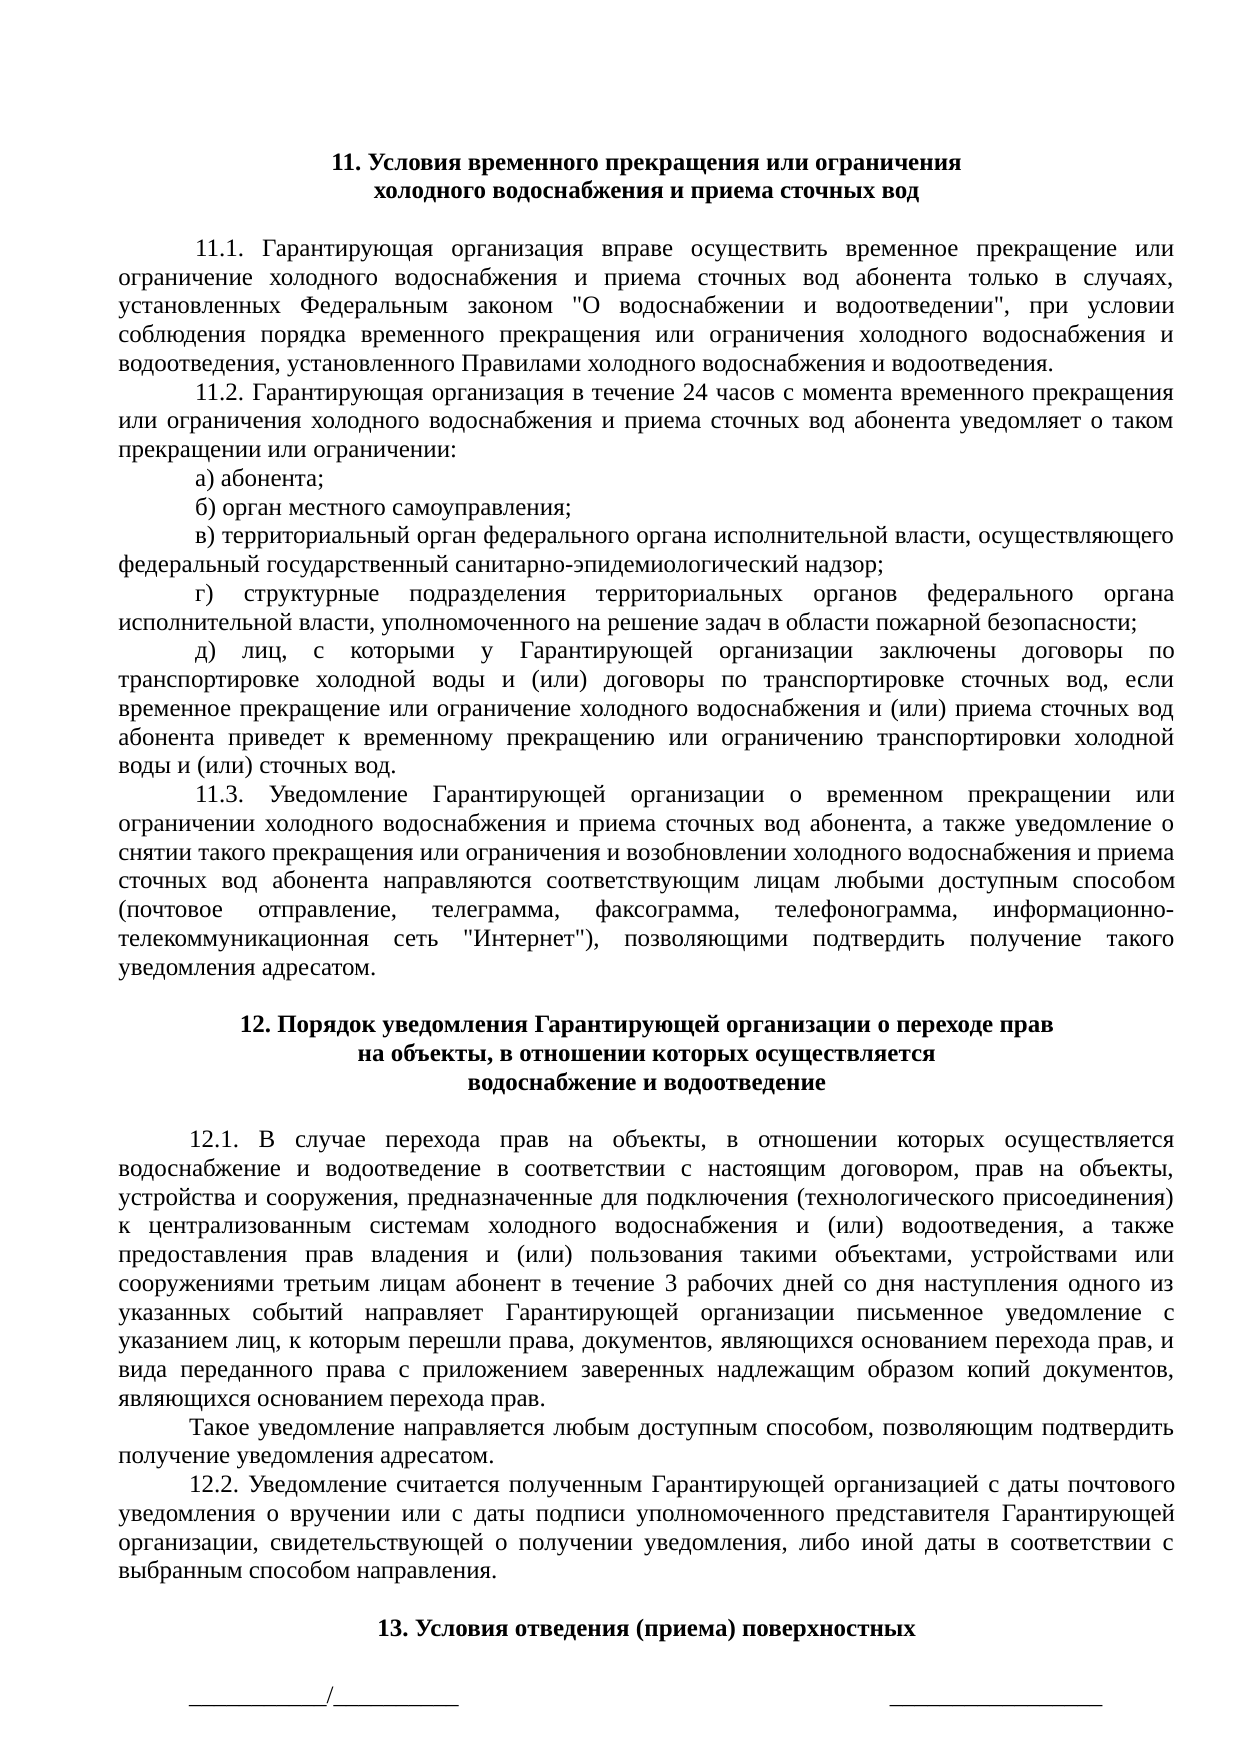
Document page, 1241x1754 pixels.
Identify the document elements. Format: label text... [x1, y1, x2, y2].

text на объекты, в отношении которых осуществляется [118, 1038, 1175, 1067]
text 12. Порядок уведомления Гарантирующей организации о переходе прав [118, 1009, 1175, 1038]
text 12.2. Уведомление считается полученным Гарантирующей организацией с даты почтового уведомления о вручении или с даты подписи уполномоченного представителя Гарантирующей организации, свидетельствующей о получении уведомления, либо иной даты в соответствии с выбранным способом направления. [118, 1469, 1175, 1584]
text в) территориальный орган федерального органа исполнительной власти, осуществляющего федеральный государственный санитарно-эпидемиологический надзор; [118, 521, 1175, 578]
text 11. Условия временного прекращения или ограничения [118, 147, 1175, 176]
text д) лиц, с которыми у Гарантирующей организации заключены договоры по транспортировке холодной воды и (или) договоры по транспортировке сточных вод, если временное прекращение или ограничение холодного водоснабжения и (или) приема сточных вод абонента приведет к временному прекращению или ограничению транспортировки холодной воды и (или) сточных вод. [118, 636, 1175, 779]
text б) орган местного самоуправления; [118, 492, 1175, 521]
text а) абонента; [118, 463, 1175, 492]
text 12.1. В случае перехода прав на объекты, в отношении которых осуществляется водоснабжение и водоотведение в соответствии с настоящим договором, прав на объекты, устройства и сооружения, предназначенные для подключения (технологического присоединения) к централизованным системам холодного водоснабжения и (или) водоотведения, а также предоставления прав владения и (или) пользования такими объектами, устройствами или сооружениями третьим лицам абонент в течение 3 рабочих дней со дня наступления одного из указанных событий направляет Гарантирующей организации письменное уведомление с указанием лиц, к которым перешли права, документов, являющихся основанием перехода прав, и вида переданного права с приложением заверенных надлежащим образом копий документов, являющихся основанием перехода прав. [118, 1124, 1175, 1412]
text холодного водоснабжения и приема сточных вод [118, 176, 1175, 204]
text 11.1. Гарантирующая организация вправе осуществить временное прекращение или ограничение холодного водоснабжения и приема сточных вод абонента только в случаях, установленных Федеральным законом "О водоснабжении и водоотведении", при условии соблюдения порядка временного прекращения или ограничения холодного водоснабжения и водоотведения, установленного Правилами холодного водоснабжения и водоотведения. [118, 233, 1175, 377]
text водоснабжение и водоотведение [118, 1067, 1175, 1096]
text 13. Условия отведения (приема) поверхностных [118, 1613, 1175, 1642]
text 11.3. Уведомление Гарантирующей организации о временном прекращении или ограничении холодного водоснабжения и приема сточных вод абонента, а также уведомление о снятии такого прекращения или ограничения и возобновлении холодного водоснабжения и приема сточных вод абонента направляются соответствующим лицам любыми доступным способом (почтовое отправление, телеграмма, факсограмма, телефонограмма, информационно-телекоммуникационная сеть "Интернет"), позволяющими подтвердить получение такого уведомления адресатом. [118, 779, 1175, 981]
text Такое уведомление направляется любым доступным способом, позволяющим подтвердить получение уведомления адресатом. [118, 1412, 1175, 1469]
text 11.2. Гарантирующая организация в течение 24 часов с момента временного прекращения или ограничения холодного водоснабжения и приема сточных вод абонента уведомляет о таком прекращении или ограничении: [118, 377, 1175, 463]
text г) структурные подразделения территориальных органов федерального органа исполнительной власти, уполномоченного на решение задач в области пожарной безопасности; [118, 578, 1175, 636]
